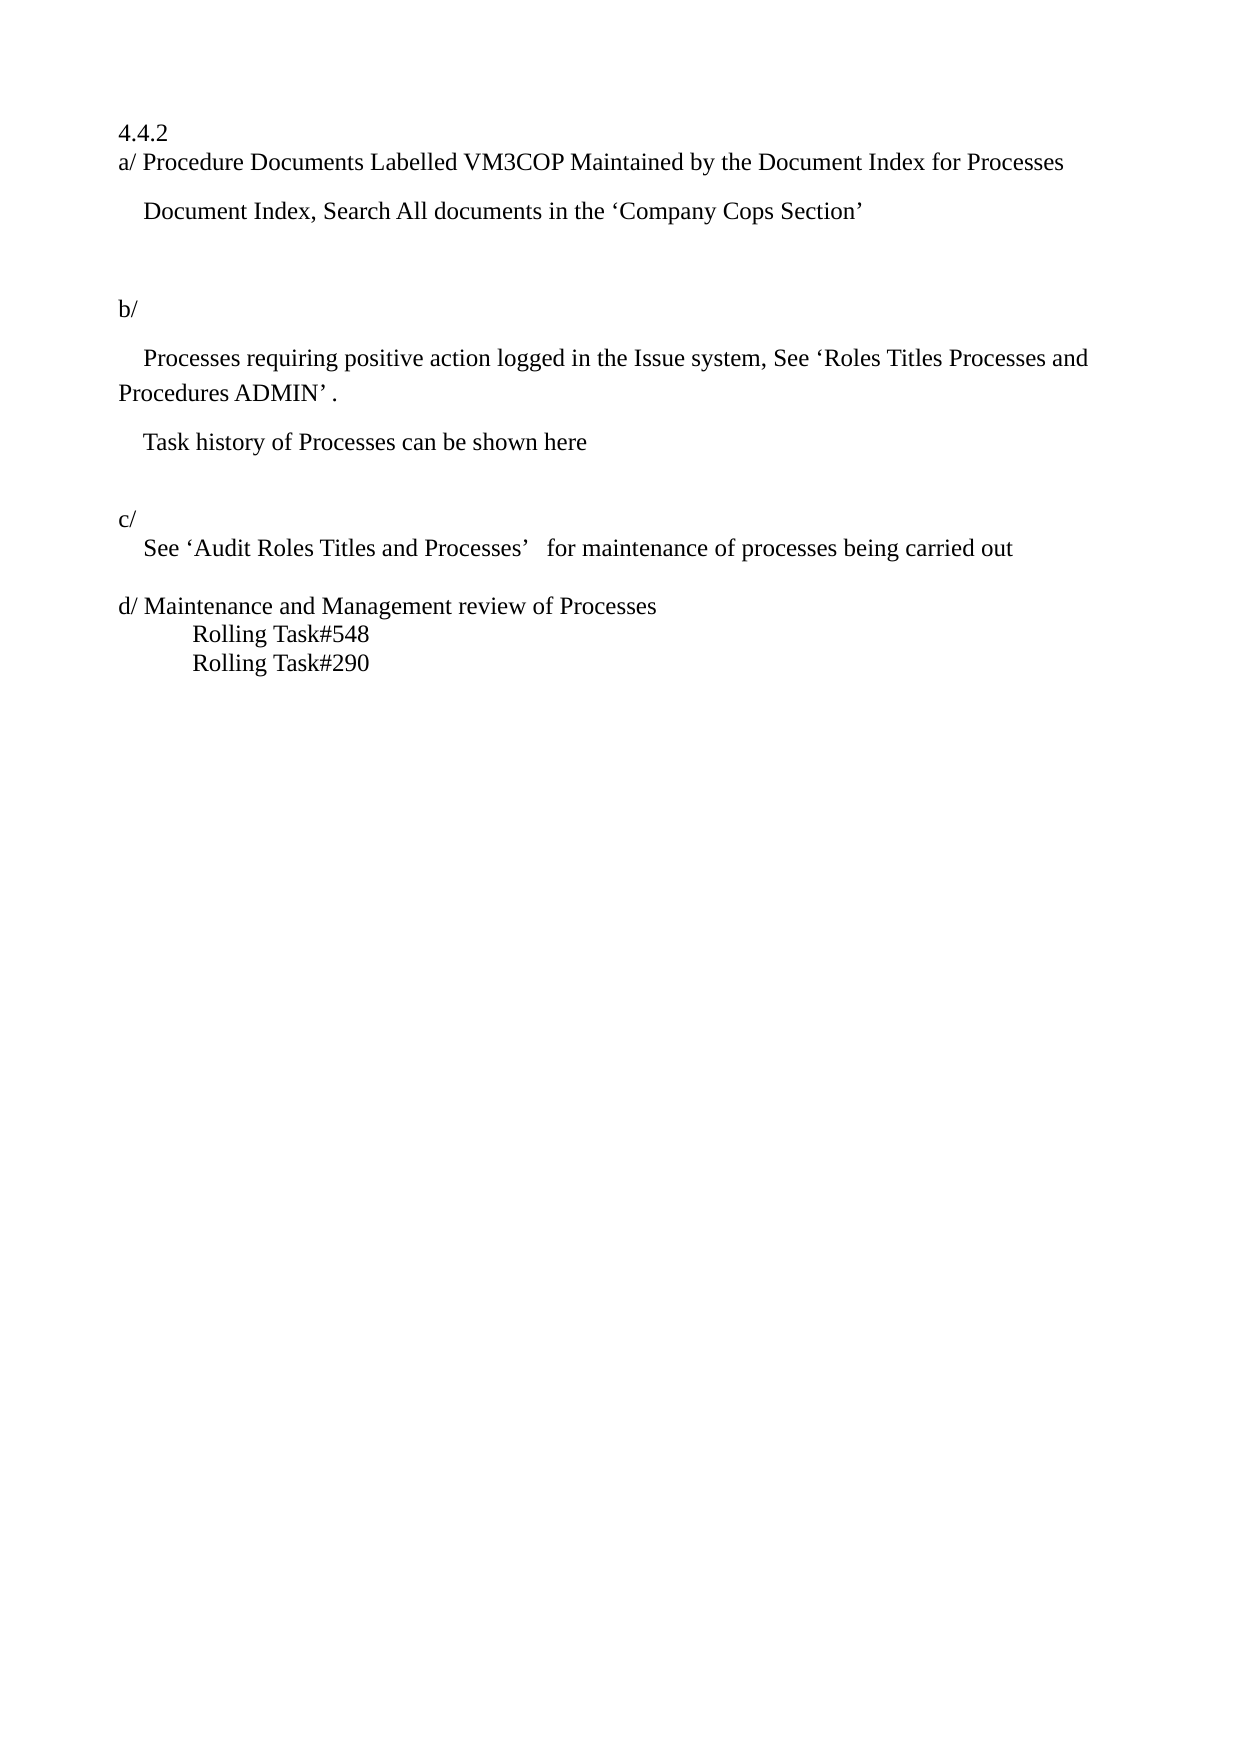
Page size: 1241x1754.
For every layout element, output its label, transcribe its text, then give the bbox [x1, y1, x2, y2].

text c/ [118, 504, 1122, 533]
text Rolling Task#290 [118, 648, 1122, 677]
text d/ Maintenance and Management review of Processes [118, 591, 1122, 619]
text Rolling Task#548 [118, 619, 1122, 648]
text 4.4.2 [118, 118, 1122, 147]
text Task history of Processes can be shown here [118, 427, 1122, 455]
text See ‘Audit Roles Titles and Processes’ for maintenance of processes being carried out [118, 533, 1122, 562]
text a/ Procedure Documents Labelled VM3COP Maintained by the Document Index for Processes [118, 147, 1122, 176]
text b/ [118, 294, 1122, 323]
text Processes requiring positive action logged in the Issue system, See ‘Roles Titles Processes and Procedures ADMIN’ . [118, 343, 1122, 406]
text Document Index, Search All documents in the ‘Company Cops Section’ [118, 196, 1122, 225]
